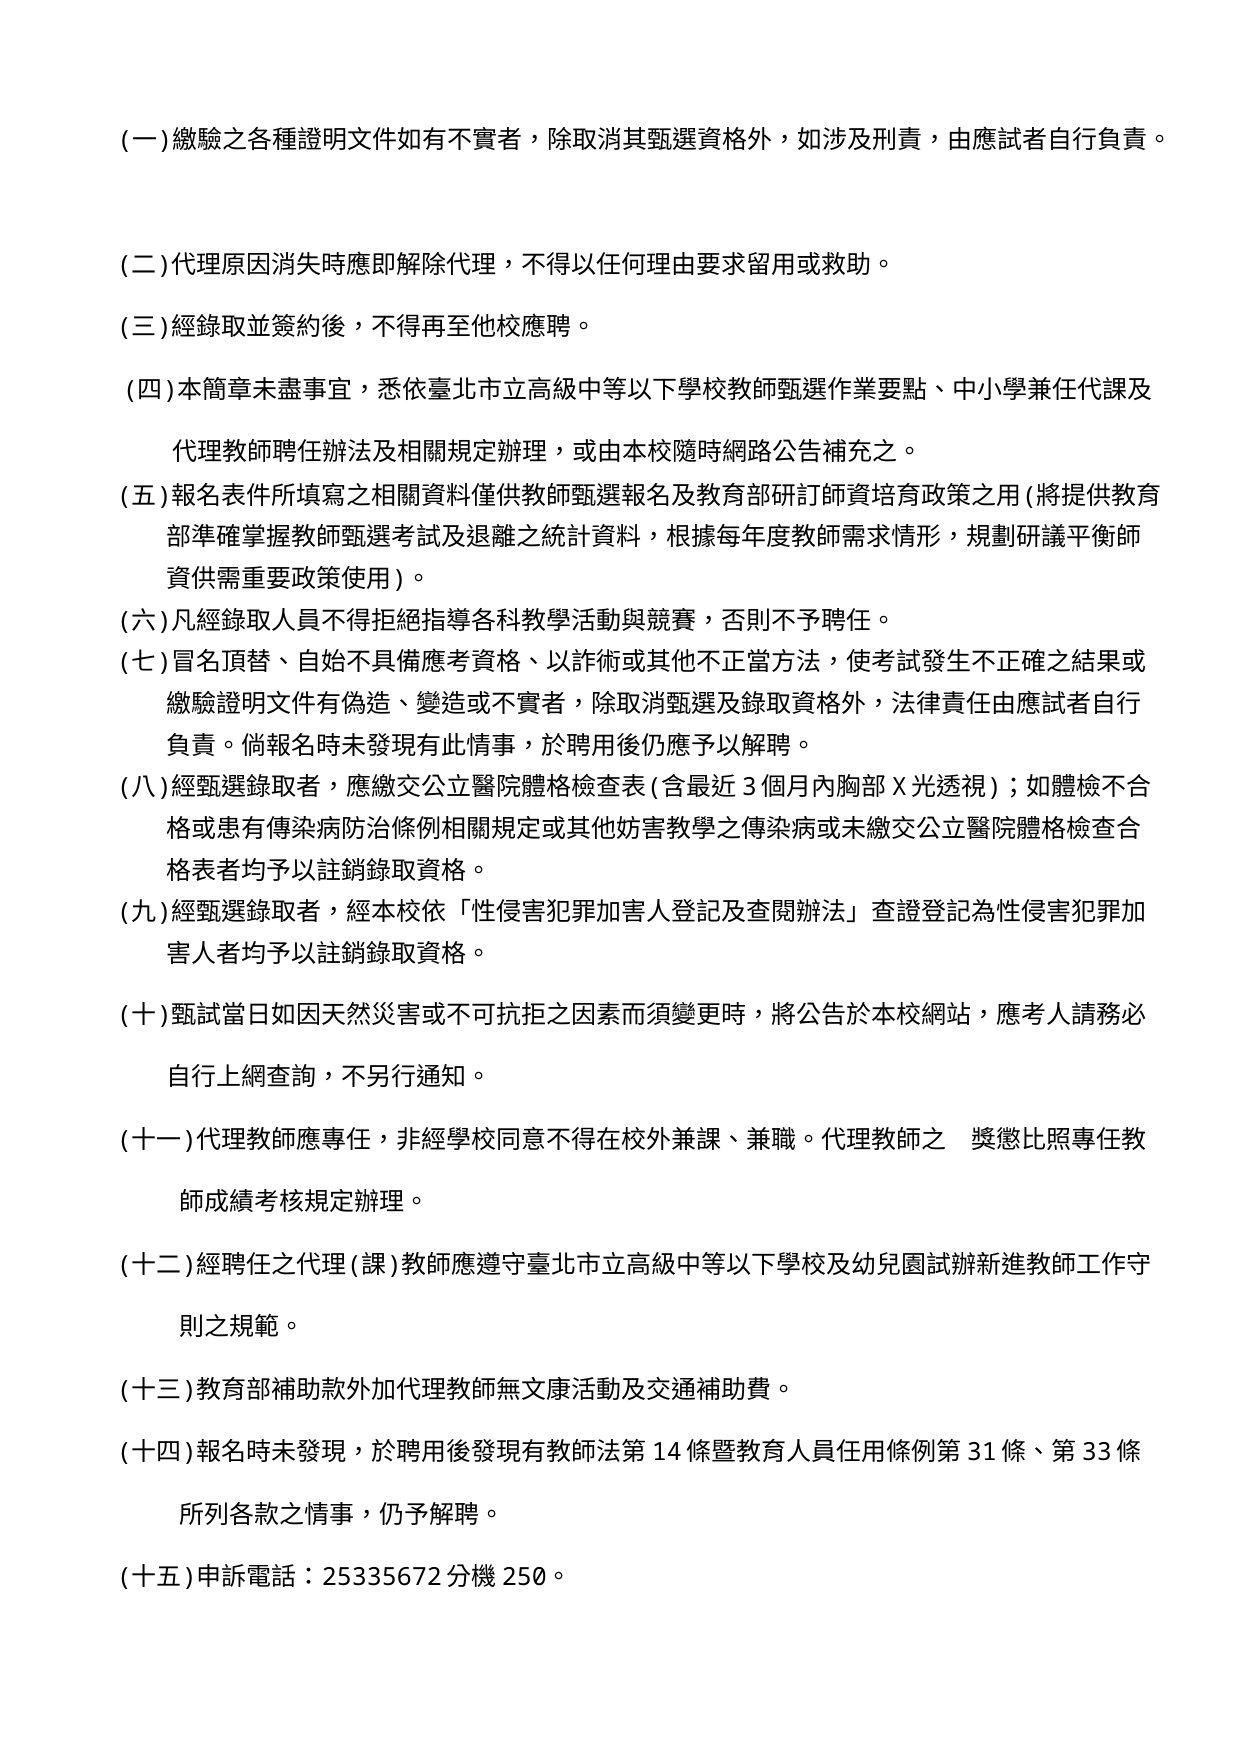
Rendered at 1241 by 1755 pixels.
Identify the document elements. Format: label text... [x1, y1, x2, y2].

text (三)經錄取並簽約後，不得再至他校應聘。 [117, 283, 1165, 346]
text (二)代理原因消失時應即解除代理，不得以任何理由要求留用或救助。 [117, 221, 1165, 283]
text (十四)報名時未發現，於聘用後發現有教師法第14條暨教育人員任用條例第31條、第33條所列各款之情事，仍予解聘。 [117, 1408, 1165, 1533]
text (十五)申訴電話：25335672分機250。 [117, 1533, 1165, 1596]
text (十一)代理教師應專任，非經學校同意不得在校外兼課、兼職。代理教師之 獎懲比照專任教師成績考核規定辦理。 [117, 1096, 1165, 1221]
text (四)本簡章未盡事宜，悉依臺北市立高級中等以下學校教師甄選作業要點、中小學兼任代課及代理教師聘任辦法及相關規定辦理，或由本校隨時網路公告補充之。 [123, 346, 1165, 471]
text (一)繳驗之各種證明文件如有不實者，除取消其甄選資格外，如涉及刑責，由應試者自行負責。 [96, 96, 1165, 221]
text (五)報名表件所填寫之相關資料僅供教師甄選報名及教育部研訂師資培育政策之用(將提供教育部準確掌握教師甄選考試及退離之統計資料，根據每年度教師需求情形，規劃研議平衡師資供需重要政策使用)。 [117, 471, 1165, 596]
text (七)冒名頂替、自始不具備應考資格、以詐術或其他不正當方法，使考試發生不正確之結果或繳驗證明文件有偽造、變造或不實者，除取消甄選及錄取資格外，法律責任由應試者自行負責。倘報名時未發現有此情事，於聘用後仍應予以解聘。 [117, 637, 1165, 762]
text (八)經甄選錄取者，應繳交公立醫院體格檢查表(含最近3個月內胸部X光透視)；如體檢不合格或患有傳染病防治條例相關規定或其他妨害教學之傳染病或未繳交公立醫院體格檢查合格表者均予以註銷錄取資格。 [117, 762, 1165, 887]
text (十二)經聘任之代理(課)教師應遵守臺北市立高級中等以下學校及幼兒園試辦新進教師工作守則之規範。 [117, 1221, 1165, 1346]
text (六)凡經錄取人員不得拒絕指導各科教學活動與競賽，否則不予聘任。 [117, 596, 1165, 637]
text (十)甄試當日如因天然災害或不可抗拒之因素而須變更時，將公告於本校網站，應考人請務必自行上網查詢，不另行通知。 [117, 971, 1165, 1096]
text (十三)教育部補助款外加代理教師無文康活動及交通補助費。 [117, 1346, 1165, 1408]
text (九)經甄選錄取者，經本校依「性侵害犯罪加害人登記及查閱辦法」查證登記為性侵害犯罪加害人者均予以註銷錄取資格。 [117, 887, 1165, 971]
